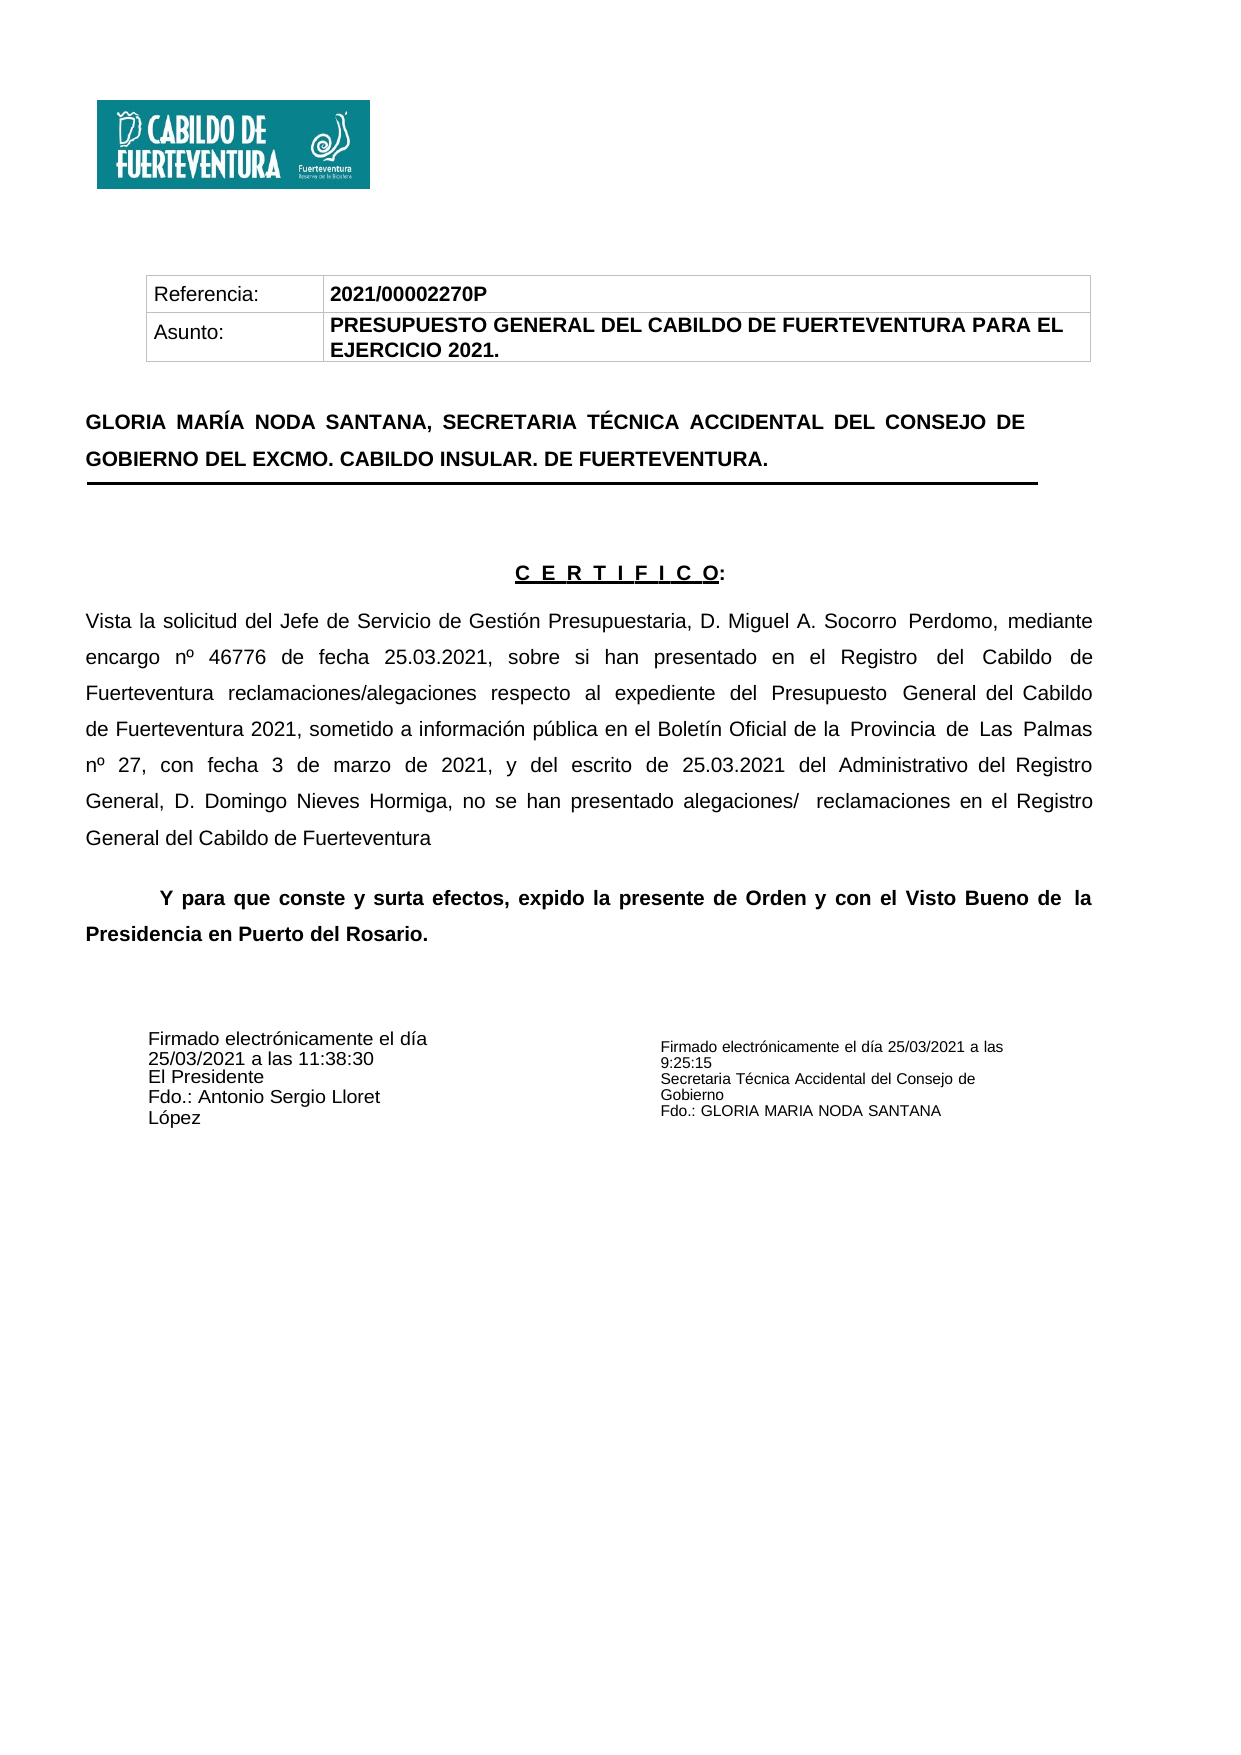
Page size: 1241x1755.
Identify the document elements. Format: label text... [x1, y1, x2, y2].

text Secretaria Técnica Accidental del Consejo de Gobierno [660, 1072, 1036, 1104]
table_header 2021/00002270P [324, 276, 1090, 312]
table_cell Asunto: [147, 313, 323, 361]
text Vista la solicitud del Jefe de Servicio de Gestión Presupuestaria, D. Miguel A. Socorro Perdomo, mediante encargo nº 46776 de fecha 25.03.2021, sobre si han presentado en el Registro del Cabildo de Fuerteventura reclamaciones/alegaciones respecto al expediente del Presupuesto General del Cabildo de Fuerteventura 2021, sometido a información pública en el Boletín Oficial de la Provincia de Las Palmas nº 27, con fecha 3 de marzo de 2021, y del escrito de 25.03.2021 del Administrativo del Registro General, D. Domingo Nieves Hormiga, no se han presentado alegaciones/ reclamaciones en el Registro General del Cabildo de Fuerteventura [85, 608, 1093, 849]
subtitle Y para que conste y surta efectos, expido la presente de Orden y con el Visto Bueno de la Presidencia en Puerto del Rosario. [85, 886, 1093, 946]
text Firmado electrónicamente el día 25/03/2021 a las 9:25:15 [660, 1040, 1036, 1072]
text El Presidente [148, 1069, 439, 1087]
subtitle GLORIA MARÍA NODA SANTANA, SECRETARIA TÉCNICA ACCIDENTAL DEL CONSEJO DE GOBIERNO DEL EXCMO. CABILDO INSULAR. DE FUERTEVENTURA. [85, 410, 1093, 470]
table_cell PRESUPUESTO GENERAL DEL CABILDO DE FUERTEVENTURA PARA EL EJERCICIO 2021. [324, 313, 1090, 361]
text Fdo.: Antonio Sergio Lloret López [148, 1087, 439, 1128]
text C E R T I F I C O: [131, 561, 1109, 584]
table_header Referencia: [147, 276, 323, 312]
text Fdo.: GLORIA MARIA NODA SANTANA [660, 1104, 1109, 1119]
text Firmado electrónicamente el día 25/03/2021 a las 11:38:30 [148, 1030, 427, 1069]
